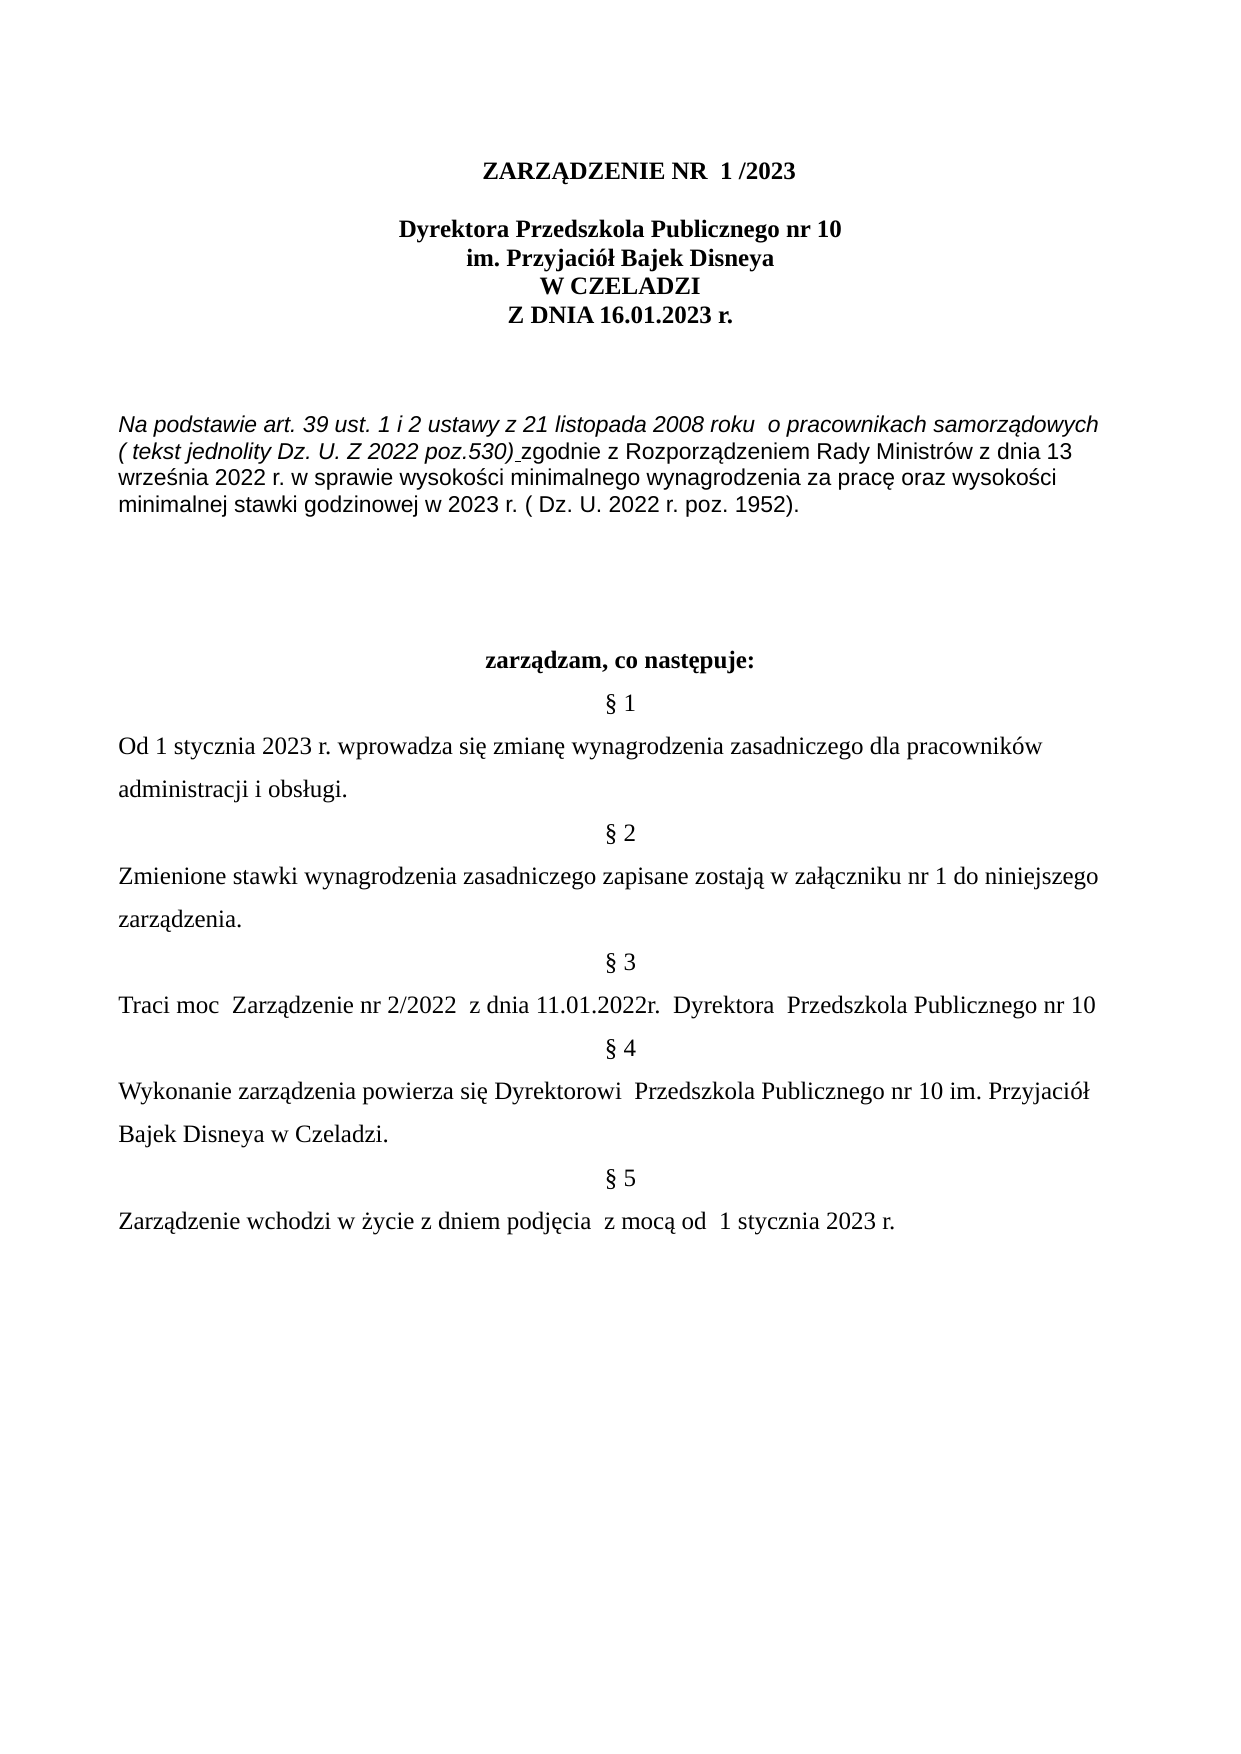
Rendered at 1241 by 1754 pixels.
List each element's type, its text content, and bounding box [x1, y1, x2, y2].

text § 3 [118, 947, 1122, 976]
text Zarządzenie wchodzi w życie z dniem podjęcia z mocą od 1 stycznia 2023 r. [118, 1206, 1122, 1234]
text § 5 [118, 1163, 1122, 1191]
text Z DNIA 16.01.2023 r. [118, 300, 1122, 329]
text Traci moc Zarządzenie nr 2/2022 z dnia 11.01.2022r. Dyrektora Przedszkola Publicznego nr 10 [118, 990, 1122, 1019]
text Od 1 stycznia 2023 r. wprowadza się zmianę wynagrodzenia zasadniczego dla pracowników administracji i obsługi. [118, 731, 1122, 803]
text Dyrektora Przedszkola Publicznego nr 10 [118, 214, 1122, 243]
text Zmienione stawki wynagrodzenia zasadniczego zapisane zostają w załączniku nr 1 do niniejszego zarządzenia. [118, 861, 1122, 933]
text § 2 [118, 818, 1122, 846]
text § 4 [118, 1033, 1122, 1062]
subtitle Na podstawie art. 39 ust. 1 i 2 ustawy z 21 listopada 2008 roku o pracownikach samorządowych ( tekst jednolity Dz. U. Z 2022 poz.530) zgodnie z Rozporządzeniem Rady Ministrów z dnia 13 września 2022 r. w sprawie wysokości minimalnego wynagrodzenia za pracę oraz wysokości minimalnej stawki godzinowej w 2023 r. ( Dz. U. 2022 r. poz. 1952). [118, 411, 1122, 517]
text zarządzam, co następuje: [118, 645, 1122, 674]
subtitle ZARZĄDZENIE NR 1 /2023 [118, 156, 1122, 185]
text § 1 [118, 688, 1122, 717]
text W CZELADZI [118, 271, 1122, 300]
text Wykonanie zarządzenia powierza się Dyrektorowi Przedszkola Publicznego nr 10 im. Przyjaciół Bajek Disneya w Czeladzi. [118, 1076, 1122, 1148]
text im. Przyjaciół Bajek Disneya [118, 243, 1122, 271]
